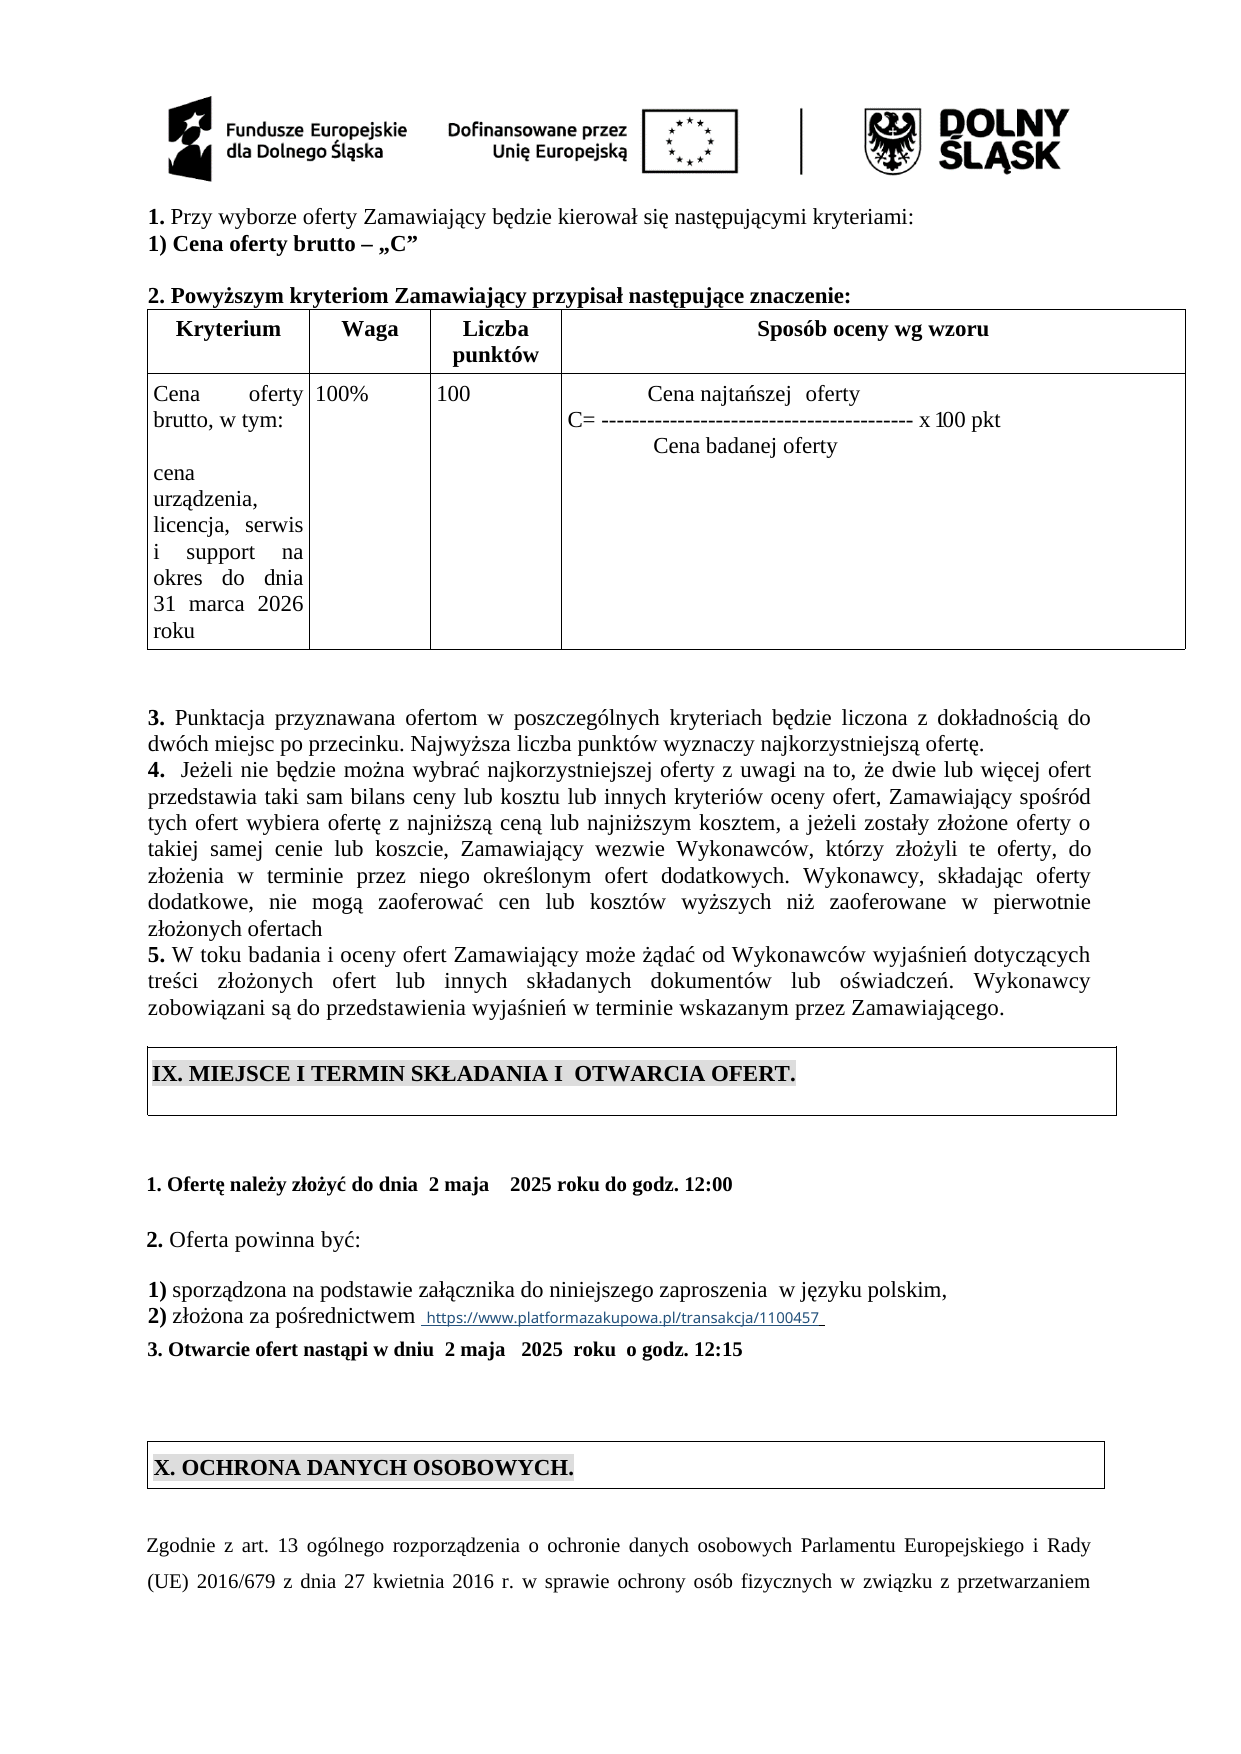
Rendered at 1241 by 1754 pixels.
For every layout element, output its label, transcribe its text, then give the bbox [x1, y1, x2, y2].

text Zgodnie z art. 13 ogólnego rozporządzenia o ochronie danych osobowych Parlamentu Europejskiego i Rady (UE) 2016/679 z dnia 27 kwietnia 2016 r. w sprawie ochrony osób fizycznych w związku z przetwarzaniem [146, 1524, 1093, 1595]
picture [146, 73, 1092, 204]
text 1) Cena oferty brutto – „C” [148, 229, 1093, 256]
text 1) sporządzona na podstawie załącznika do niniejszego zaproszenia w języku polskim, [148, 1276, 1093, 1302]
table_header X. OCHRONA DANYCH OSOBOWYCH. [148, 1442, 1104, 1488]
table_header Sposób oceny wg wzoru [562, 310, 1185, 373]
table_header Liczba punktów [431, 310, 561, 373]
text 1. Przy wyborze oferty Zamawiający będzie kierował się następującymi kryteriami: [148, 203, 1093, 229]
text 1. Ofertę należy złożyć do dnia 2 maja 2025 roku do godz. 12:00 [146, 1163, 1093, 1199]
text 2. Oferta powinna być: [146, 1219, 1093, 1255]
text 2. Powyższym kryteriom Zamawiający przypisał następujące znaczenie: [148, 282, 1093, 309]
table_header IX. MIEJSCE I TERMIN SKŁADANIA I OTWARCIA OFERT. [148, 1048, 1116, 1114]
table_cell Cena oferty brutto, w tym: cena urządzenia, licencja, serwis i support na okres do dnia 31 marca 2026 roku [148, 374, 309, 649]
text 3. Otwarcie ofert nastąpi w dniu 2 maja 2025 roku o godz. 12:15 [147, 1328, 977, 1364]
table_cell 100 [431, 374, 561, 649]
text 3. Punktacja przyznawana ofertom w poszczególnych kryteriach będzie liczona z dokładnością do dwóch miejsc po przecinku. Najwyższa liczba punktów wyznaczy najkorzystniejszą ofertę. [148, 704, 1093, 756]
text 5. W toku badania i oceny ofert Zamawiający może żądać od Wykonawców wyjaśnień dotyczących treści złożonych ofert lub innych składanych dokumentów lub oświadczeń. Wykonawcy zobowiązani są do przedstawienia wyjaśnień w terminie wskazanym przez Zamawiającego. [148, 941, 1093, 1020]
table_cell Cena najtańszej oferty C= ----------------------------------------- x 100 pkt Cena badanej oferty [562, 374, 1185, 649]
table_header Waga [310, 310, 430, 373]
table_cell 100% [310, 374, 430, 649]
text 4. Jeżeli nie będzie można wybrać najkorzystniejszej oferty z uwagi na to, że dwie lub więcej ofert przedstawia taki sam bilans ceny lub kosztu lub innych kryteriów oceny ofert, Zamawiający spośród tych ofert wybiera ofertę z najniższą ceną lub najniższym kosztem, a jeżeli zostały złożone oferty o takiej samej cenie lub koszcie, Zamawiający wezwie Wykonawców, którzy złożyli te oferty, do złożenia w terminie przez niego określonym ofert dodatkowych. Wykonawcy, składając oferty dodatkowe, nie mogą zaoferować cen lub kosztów wyższych niż zaoferowane w pierwotnie złożonych ofertach [148, 756, 1093, 941]
table_header Kryterium [148, 310, 309, 373]
text 2) złożona za pośrednictwem https://www.platformazakupowa.pl/transakcja/1100457 [148, 1302, 1093, 1328]
